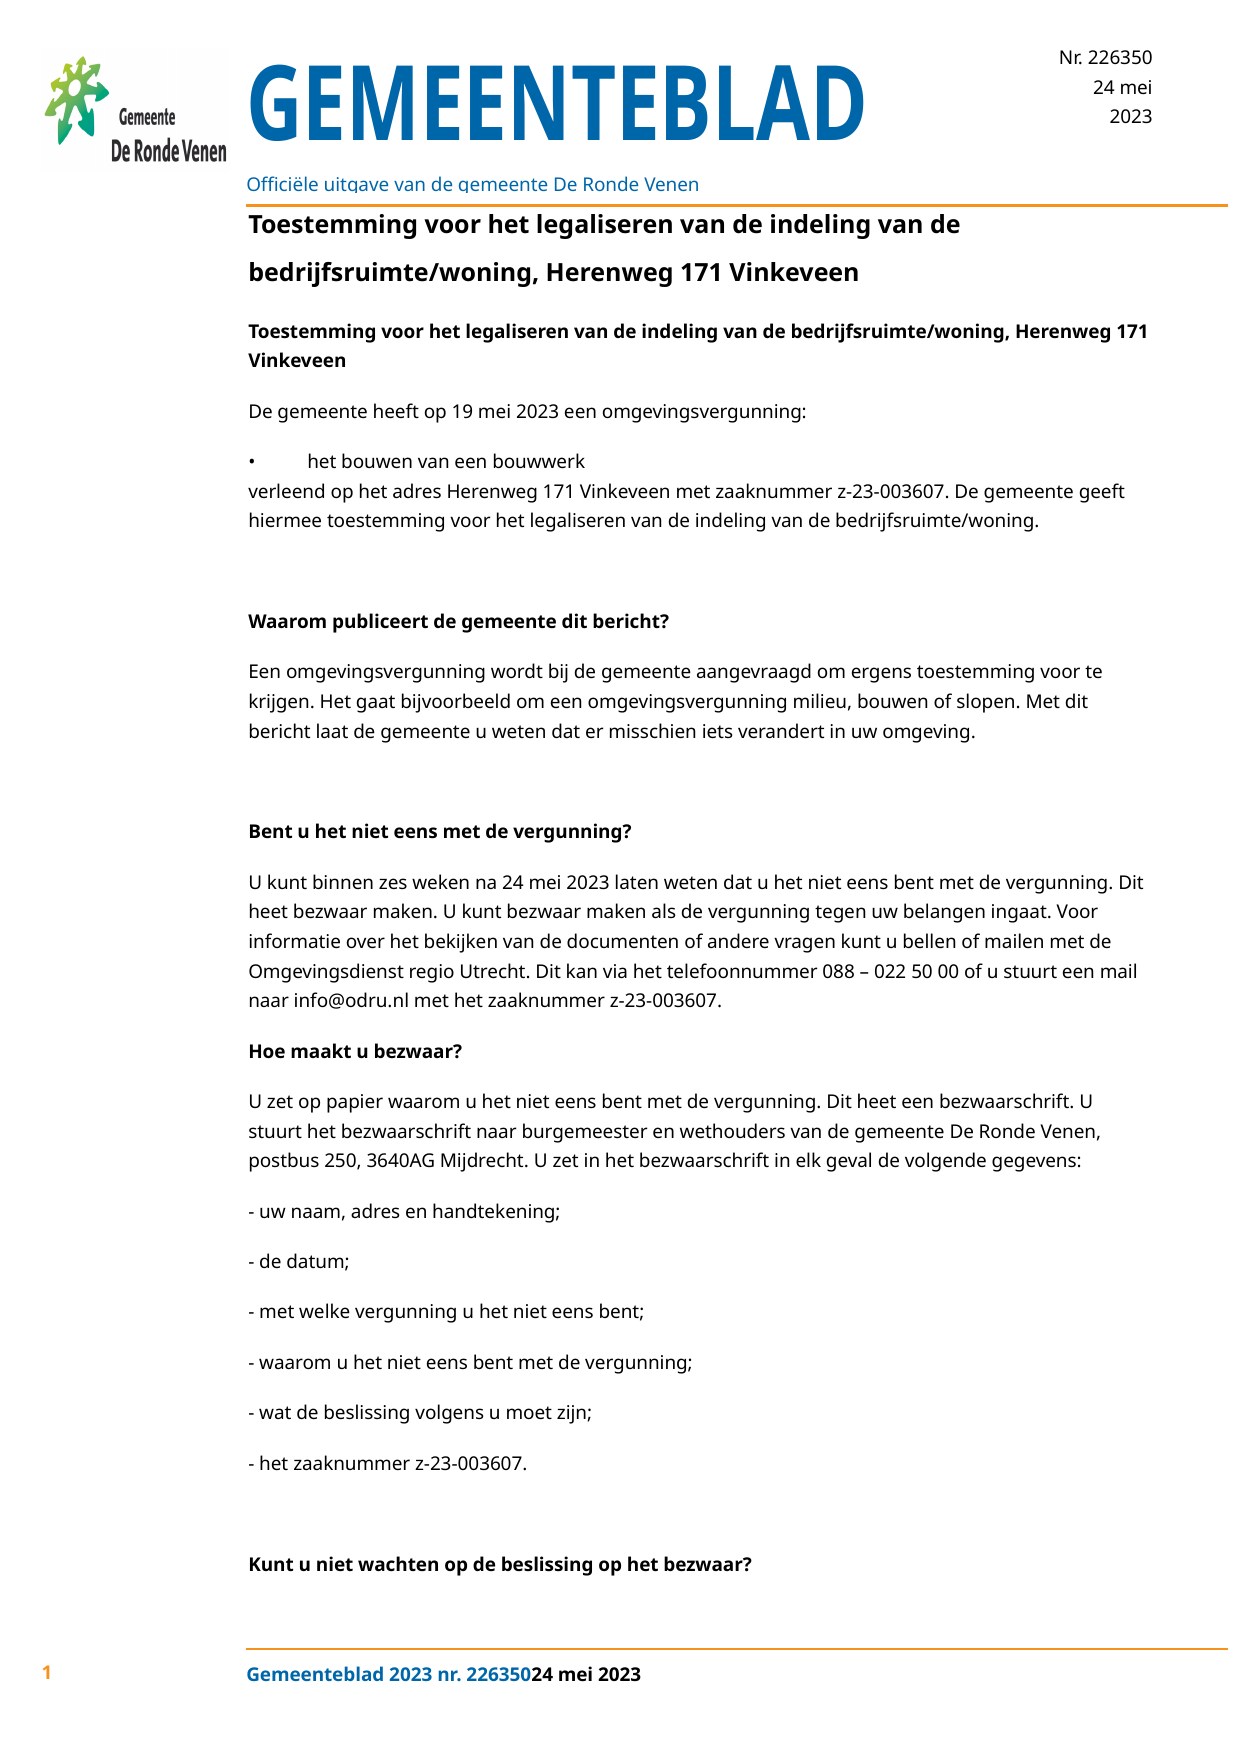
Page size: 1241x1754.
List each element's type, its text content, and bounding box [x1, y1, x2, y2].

picture [41, 47, 231, 172]
text - uw naam, adres en handtekening; [248, 1198, 1152, 1224]
text - het zaaknummer z-23-003607. [248, 1450, 1152, 1476]
text Hoe maakt u bezwaar? [248, 1038, 1152, 1064]
text Toestemming voor het legaliseren van de indeling van de bedrijfsruimte/woning, Herenweg 171 Vinkeveen [248, 318, 1152, 373]
text Toestemming voor het legaliseren van de indeling van de bedrijfsruimte/woning, Herenweg 171 Vinkeveen [248, 207, 1152, 288]
text Kunt u niet wachten op de beslissing op het bezwaar? [248, 1551, 1152, 1577]
text Bent u het niet eens met de vergunning? [248, 819, 1152, 844]
text - met welke vergunning u het niet eens bent; [248, 1299, 1152, 1324]
text - de datum; [248, 1248, 1152, 1274]
text U kunt binnen zes weken na 24 mei 2023 laten weten dat u het niet eens bent met de vergunning. Dit heet bezwaar maken. U kunt bezwaar maken als de vergunning tegen uw belangen ingaat. Voor informatie over het bekijken van de documenten of andere vragen kunt u bellen of mailen met de Omgevingsdienst regio Utrecht. Dit kan via het telefoonnummer 088 – 022 50 00 of u stuurt een mail naar info@odru.nl met het zaaknummer z-23-003607. [248, 869, 1152, 1013]
list het bouwen van een bouwwerk [248, 448, 1152, 474]
text Een omgevingsvergunning wordt bij de gemeente aangevraagd om ergens toestemming voor te krijgen. Het gaat bijvoorbeeld om een omgevingsvergunning milieu, bouwen of slopen. Met dit bericht laat de gemeente u weten dat er misschien iets verandert in uw omgeving. [248, 659, 1152, 744]
text - waarom u het niet eens bent met de vergunning; [248, 1349, 1152, 1375]
text - wat de beslissing volgens u moet zijn; [248, 1399, 1152, 1425]
text verleend op het adres Herenweg 171 Vinkeveen met zaaknummer z-23-003607. De gemeente geeft hiermee toestemming voor het legaliseren van de indeling van de bedrijfsruimte/woning. [248, 478, 1152, 533]
text De gemeente heeft op 19 mei 2023 een omgevingsvergunning: [248, 398, 1152, 424]
text Waarom publiceert de gemeente dit bericht? [248, 608, 1152, 634]
text U zet op papier waarom u het niet eens bent met de vergunning. Dit heet een bezwaarschrift. U stuurt het bezwaarschrift naar burgemeester en wethouders van de gemeente De Ronde Venen, postbus 250, 3640AG Mijdrecht. U zet in het bezwaarschrift in elk geval de volgende gegevens: [248, 1088, 1152, 1173]
